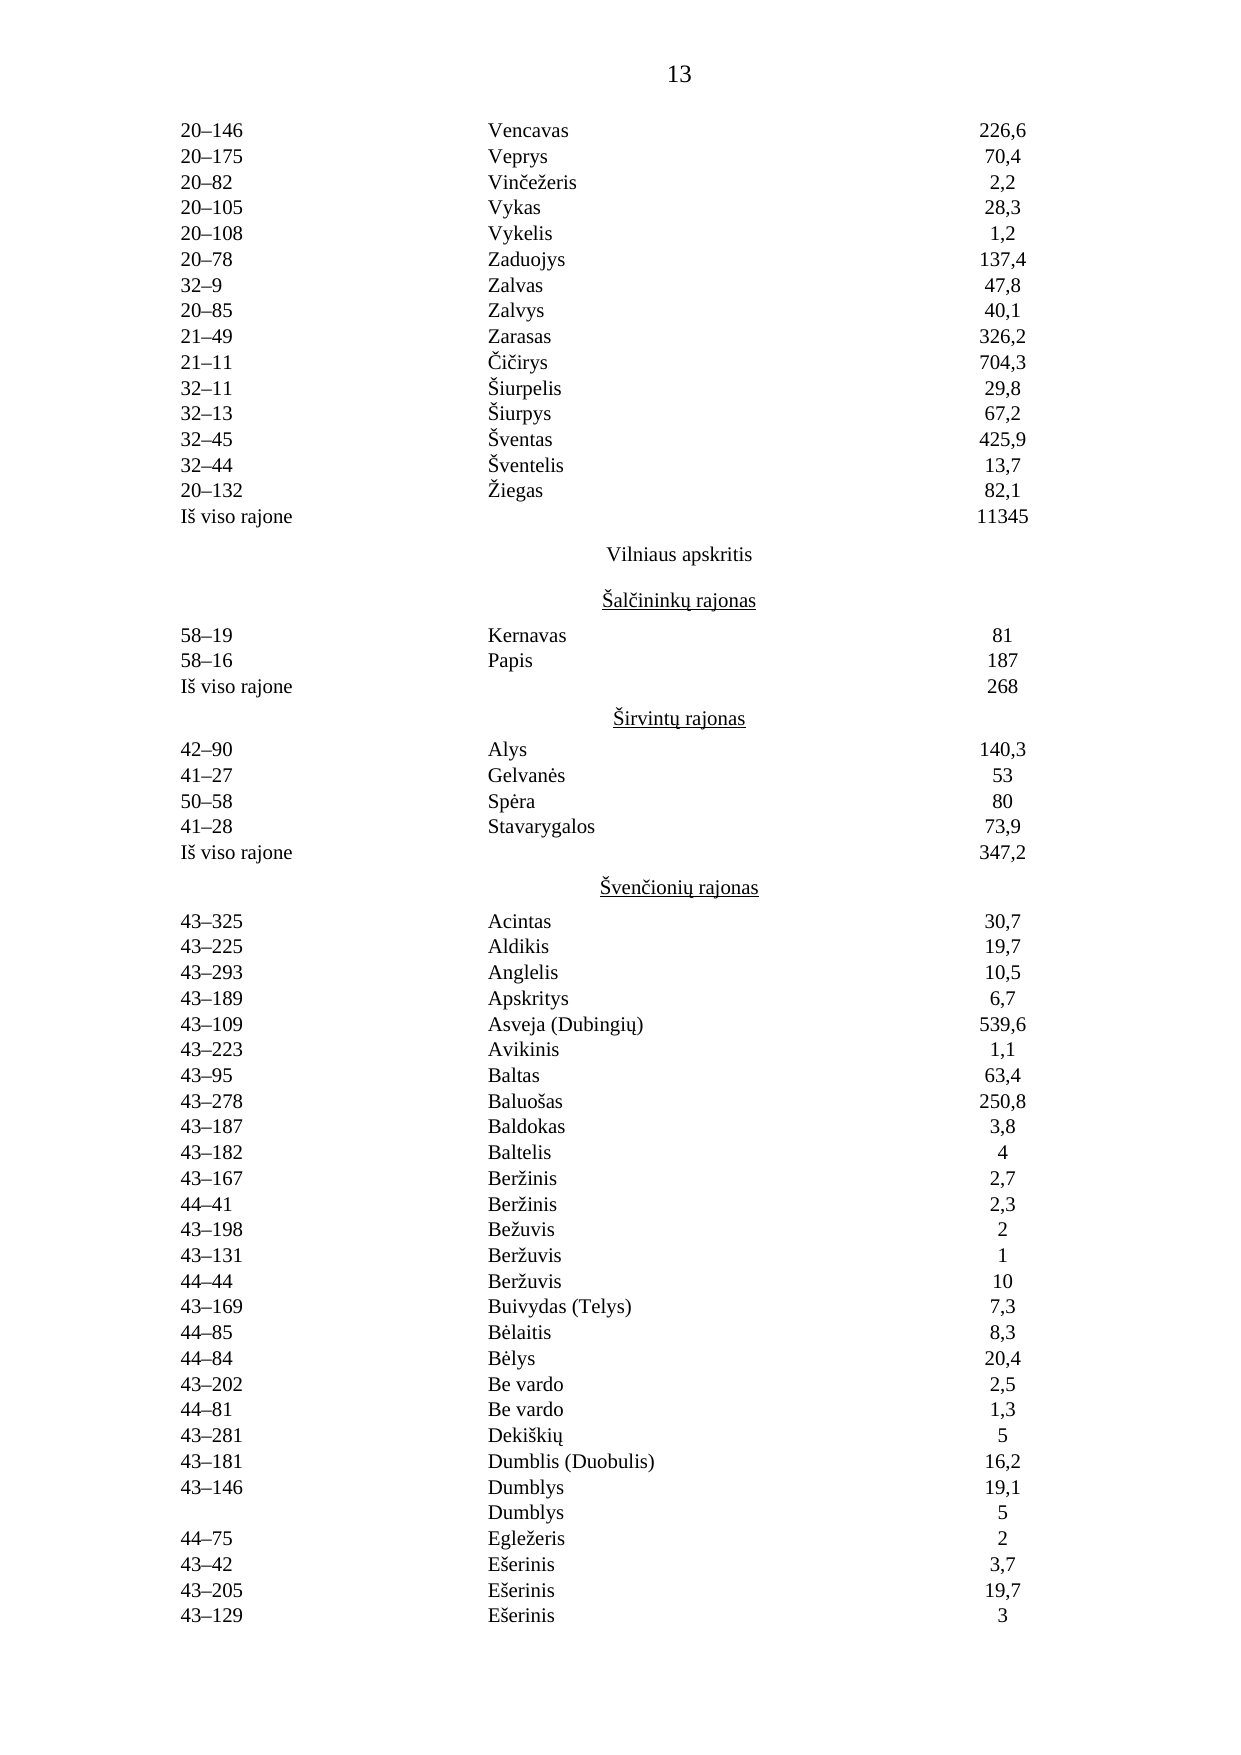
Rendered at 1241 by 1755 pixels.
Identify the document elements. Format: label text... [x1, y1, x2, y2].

table_cell 43–169 [177, 1295, 484, 1320]
table_cell 44–41 [177, 1192, 484, 1217]
table_cell Ešerinis [485, 1603, 824, 1629]
table_cell 42–90 [177, 737, 484, 763]
table_cell 28,3 [824, 195, 1181, 221]
table_cell 29,8 [824, 375, 1181, 401]
table_cell Iš viso rajone [177, 674, 484, 700]
table_cell 43–131 [177, 1243, 484, 1269]
table_cell 3 [824, 1603, 1181, 1629]
table_cell 10 [824, 1269, 1181, 1294]
table_cell 539,6 [824, 1011, 1181, 1037]
table_cell 11345 [824, 504, 1181, 530]
table_cell 43–325 [177, 909, 484, 934]
table_cell 43–181 [177, 1449, 484, 1474]
table_cell 3,7 [824, 1552, 1181, 1577]
table_cell 82,1 [824, 478, 1181, 504]
table_cell 137,4 [824, 247, 1181, 272]
table_cell 2 [824, 1526, 1181, 1552]
table_cell 13,7 [824, 453, 1181, 478]
table_cell 20–146 [177, 118, 484, 144]
table_cell 43–109 [177, 1011, 484, 1037]
table_cell 187 [824, 648, 1181, 674]
table_cell 425,9 [824, 427, 1181, 453]
table_cell 43–202 [177, 1372, 484, 1397]
table_cell 21–49 [177, 324, 484, 350]
table_cell 32–9 [177, 273, 484, 298]
table_cell Buivydas (Telys) [485, 1295, 824, 1320]
table_cell 43–223 [177, 1037, 484, 1063]
table_cell 6,7 [824, 986, 1181, 1011]
table_cell 41–28 [177, 814, 484, 840]
table_cell 43–225 [177, 934, 484, 960]
table_cell Vykas [485, 195, 824, 221]
table_cell 5 [824, 1423, 1181, 1449]
table_cell 140,3 [824, 737, 1181, 763]
table_cell Stavarygalos [485, 814, 824, 840]
table_cell 2,5 [824, 1372, 1181, 1397]
table_cell 3,8 [824, 1114, 1181, 1140]
table_cell 19,7 [824, 1578, 1181, 1603]
table_cell 44–85 [177, 1320, 484, 1346]
table_cell 43–205 [177, 1578, 484, 1603]
table_cell 250,8 [824, 1089, 1181, 1114]
table_cell Papis [485, 648, 824, 674]
table_cell 20–175 [177, 144, 484, 169]
table_cell 80 [824, 789, 1181, 814]
table_cell 67,2 [824, 401, 1181, 427]
table_cell 43–42 [177, 1552, 484, 1577]
table_cell 32–44 [177, 453, 484, 478]
table_cell 19,7 [824, 934, 1181, 960]
table_cell Dekiškių [485, 1423, 824, 1449]
table_cell Beržuvis [485, 1269, 824, 1294]
table_cell Bėlaitis [485, 1320, 824, 1346]
table_cell 7,3 [824, 1295, 1181, 1320]
table_cell Baltas [485, 1063, 824, 1089]
table_cell 43–293 [177, 960, 484, 986]
table_cell 5 [824, 1500, 1181, 1526]
table_cell 20–108 [177, 221, 484, 247]
table_cell 16,2 [824, 1449, 1181, 1474]
table_cell [485, 674, 824, 700]
table_cell Zaduojys [485, 247, 824, 272]
table_cell 20,4 [824, 1346, 1181, 1372]
table_cell Zalvys [485, 298, 824, 324]
table_cell 704,3 [824, 350, 1181, 375]
table_cell 1,2 [824, 221, 1181, 247]
table_cell 44–81 [177, 1398, 484, 1423]
table_cell 43–129 [177, 1603, 484, 1629]
table_cell 43–167 [177, 1166, 484, 1192]
table_cell 43–189 [177, 986, 484, 1011]
table_cell Be vardo [485, 1372, 824, 1397]
table_cell 43–182 [177, 1140, 484, 1166]
table_cell 73,9 [824, 814, 1181, 840]
table_cell Baldokas [485, 1114, 824, 1140]
table_cell Kernavas [485, 623, 824, 648]
table_cell Baltelis [485, 1140, 824, 1166]
table_cell 43–281 [177, 1423, 484, 1449]
table_cell 19,1 [824, 1475, 1181, 1500]
table_cell 70,4 [824, 144, 1181, 169]
table_cell Zarasas [485, 324, 824, 350]
table_cell Vilniaus apskritis [177, 530, 1181, 578]
table_cell 43–95 [177, 1063, 484, 1089]
table_cell Dumblis (Duobulis) [485, 1449, 824, 1474]
table_cell 44–75 [177, 1526, 484, 1552]
table_cell Dumblys [485, 1500, 824, 1526]
table_cell Beržuvis [485, 1243, 824, 1269]
table_cell 44–44 [177, 1269, 484, 1294]
table_cell 4 [824, 1140, 1181, 1166]
table_cell Ešerinis [485, 1552, 824, 1577]
table_cell Be vardo [485, 1398, 824, 1423]
table_cell Šiurpelis [485, 375, 824, 401]
table_cell 20–132 [177, 478, 484, 504]
table_cell 10,5 [824, 960, 1181, 986]
table_cell 58–19 [177, 623, 484, 648]
table_cell 20–78 [177, 247, 484, 272]
table_cell 43–187 [177, 1114, 484, 1140]
table_cell Šiurpys [485, 401, 824, 427]
table_cell 20–105 [177, 195, 484, 221]
table_cell Širvintų rajonas [177, 700, 1181, 737]
table_cell Vykelis [485, 221, 824, 247]
table_cell [177, 1500, 484, 1526]
table_cell Švenčionių rajonas [177, 866, 1181, 908]
table_cell 41–27 [177, 763, 484, 788]
table_cell Avikinis [485, 1037, 824, 1063]
table_cell Ešerinis [485, 1578, 824, 1603]
table_cell 1,1 [824, 1037, 1181, 1063]
table_cell 32–45 [177, 427, 484, 453]
table_cell Acintas [485, 909, 824, 934]
table_cell Anglelis [485, 960, 824, 986]
table_cell 21–11 [177, 350, 484, 375]
table_cell 2 [824, 1217, 1181, 1243]
table_cell Čičirys [485, 350, 824, 375]
table_cell Žiegas [485, 478, 824, 504]
table_cell 2,2 [824, 170, 1181, 195]
table_cell Apskritys [485, 986, 824, 1011]
table_cell 8,3 [824, 1320, 1181, 1346]
table_cell 47,8 [824, 273, 1181, 298]
table_cell 326,2 [824, 324, 1181, 350]
table_cell Dumblys [485, 1475, 824, 1500]
table_cell Aldikis [485, 934, 824, 960]
table_cell 81 [824, 623, 1181, 648]
table_cell 1,3 [824, 1398, 1181, 1423]
table_cell Iš viso rajone [177, 504, 484, 530]
table_cell 43–278 [177, 1089, 484, 1114]
table_cell 2,3 [824, 1192, 1181, 1217]
table_cell [485, 504, 824, 530]
table_cell 40,1 [824, 298, 1181, 324]
table_cell 30,7 [824, 909, 1181, 934]
table_cell Veprys [485, 144, 824, 169]
table_cell Iš viso rajone [177, 840, 484, 866]
table_cell 226,6 [824, 118, 1181, 144]
table_cell Šalčininkų rajonas [177, 578, 1181, 622]
table_cell 20–85 [177, 298, 484, 324]
table_cell Bėlys [485, 1346, 824, 1372]
table_cell Gelvanės [485, 763, 824, 788]
table_cell Bežuvis [485, 1217, 824, 1243]
table_cell Beržinis [485, 1192, 824, 1217]
table_cell 32–11 [177, 375, 484, 401]
table_cell 32–13 [177, 401, 484, 427]
table_cell [485, 840, 824, 866]
table_cell Asveja (Dubingių) [485, 1011, 824, 1037]
table_cell 58–16 [177, 648, 484, 674]
table_cell Vinčežeris [485, 170, 824, 195]
table_cell Beržinis [485, 1166, 824, 1192]
table_cell Vencavas [485, 118, 824, 144]
table_cell 50–58 [177, 789, 484, 814]
table_cell 43–198 [177, 1217, 484, 1243]
table_cell Šventelis [485, 453, 824, 478]
table_cell 268 [824, 674, 1181, 700]
table_cell 1 [824, 1243, 1181, 1269]
table_cell 347,2 [824, 840, 1181, 866]
table_cell 20–82 [177, 170, 484, 195]
table_cell Zalvas [485, 273, 824, 298]
table_cell 63,4 [824, 1063, 1181, 1089]
table_cell Spėra [485, 789, 824, 814]
table_cell 43–146 [177, 1475, 484, 1500]
table_cell 44–84 [177, 1346, 484, 1372]
table_cell Šventas [485, 427, 824, 453]
table_cell Egležeris [485, 1526, 824, 1552]
table_cell 2,7 [824, 1166, 1181, 1192]
table_cell Baluošas [485, 1089, 824, 1114]
table_cell 53 [824, 763, 1181, 788]
table_cell Alys [485, 737, 824, 763]
